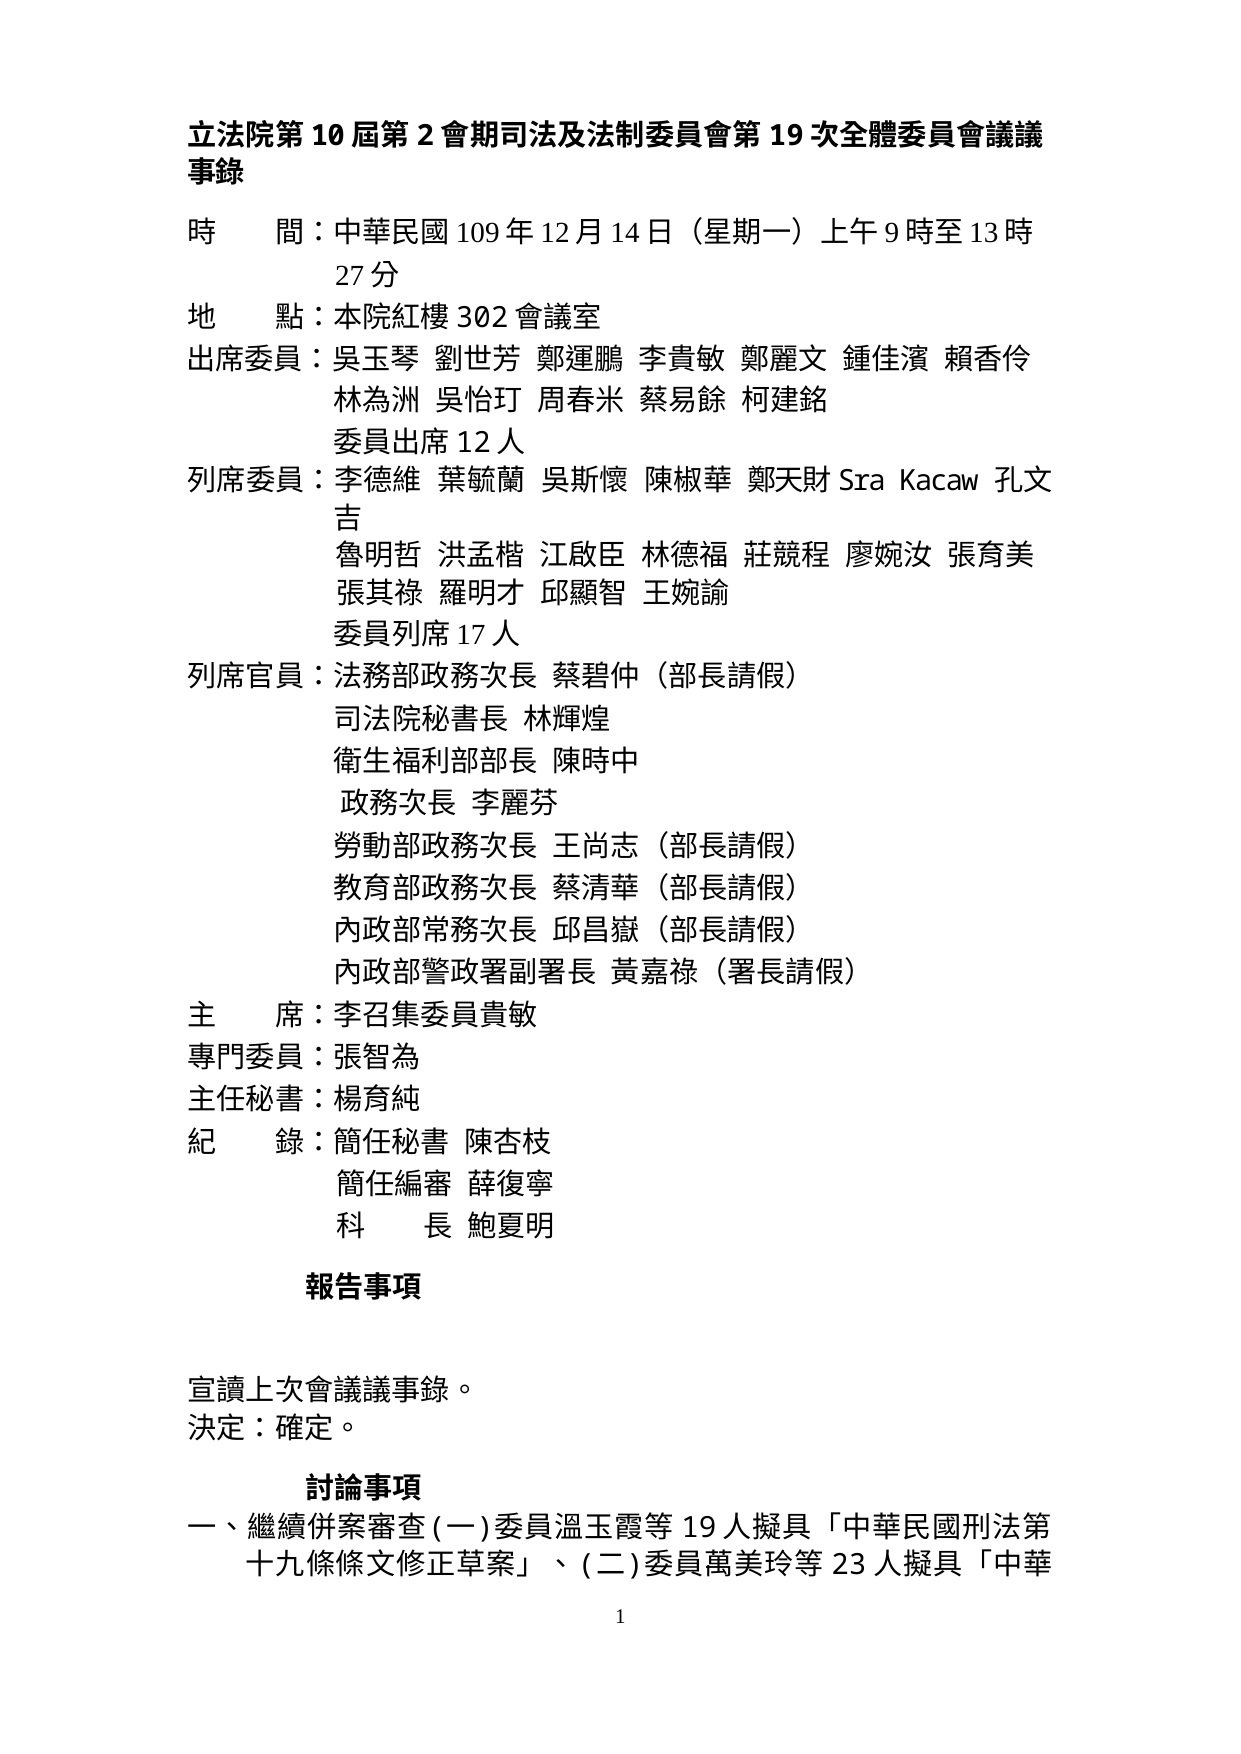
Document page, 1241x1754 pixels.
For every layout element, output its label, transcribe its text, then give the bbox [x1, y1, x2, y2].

text 27分 [335, 251, 1053, 293]
text 委員列席17人 [333, 611, 1053, 653]
text 專門委員：張智為 [187, 1034, 1053, 1076]
text 魯明哲 洪孟楷 江啟臣 林德福 莊競程 廖婉汝 張育美 [319, 536, 1053, 573]
text 內政部常務次長 邱昌嶽（部長請假） [333, 907, 1053, 949]
text 教育部政務次長 蔡清華（部長請假） [333, 864, 1053, 907]
text 地 點：本院紅樓302會議室 [187, 293, 1053, 336]
text 主任秘書：楊育純 [187, 1076, 1053, 1118]
text 報告事項 [305, 1264, 1053, 1306]
text 一、繼續併案審查(一)委員溫玉霞等19人擬具「中華民國刑法第十九條條文修正草案」、(二)委員萬美玲等23人擬具「中華 [187, 1507, 1053, 1582]
text 主 席：李召集委員貴敏 [187, 991, 1053, 1034]
text 委員出席12人 [187, 419, 1053, 461]
text 出席委員：吳玉琴 劉世芳 鄭運鵬 李貴敏 鄭麗文 鍾佳濱 賴香伶 [186, 336, 1053, 377]
text 政務次長 李麗芬 [187, 780, 1053, 822]
text 立法院第10屆第2會期司法及法制委員會第19次全體委員會議議事錄 [187, 115, 1044, 190]
text 決定：確定。 [187, 1409, 1053, 1446]
text 時 間：中華民國109年12月14日（星期一）上午9時至13時 [187, 209, 1053, 251]
text 司法院秘書長 林輝煌 [333, 695, 1053, 738]
text 林為洲 吳怡玎 周春米 蔡易餘 柯建銘 [305, 377, 1053, 419]
text 列席委員：李德維 葉毓蘭 吳斯懷 陳椒華 鄭天財Sra Kacaw 孔文吉 [187, 461, 1053, 536]
text 討論事項 [305, 1465, 1053, 1507]
text 勞動部政務次長 王尚志（部長請假） [333, 822, 1053, 864]
text 簡任編審 薛復寧 [336, 1161, 1053, 1203]
text 內政部警政署副署長 黃嘉祿（署長請假） [333, 949, 1053, 991]
text 紀 錄：簡任秘書 陳杏枝 [187, 1118, 1053, 1161]
text 宣讀上次會議議事錄。 [187, 1346, 1053, 1409]
text 衛生福利部部長 陳時中 [333, 738, 1053, 780]
text 張其祿 羅明才 邱顯智 王婉諭 [333, 573, 1053, 611]
text 列席官員：法務部政務次長 蔡碧仲（部長請假） [187, 653, 1053, 695]
text 科 長 鮑夏明 [336, 1203, 1053, 1245]
